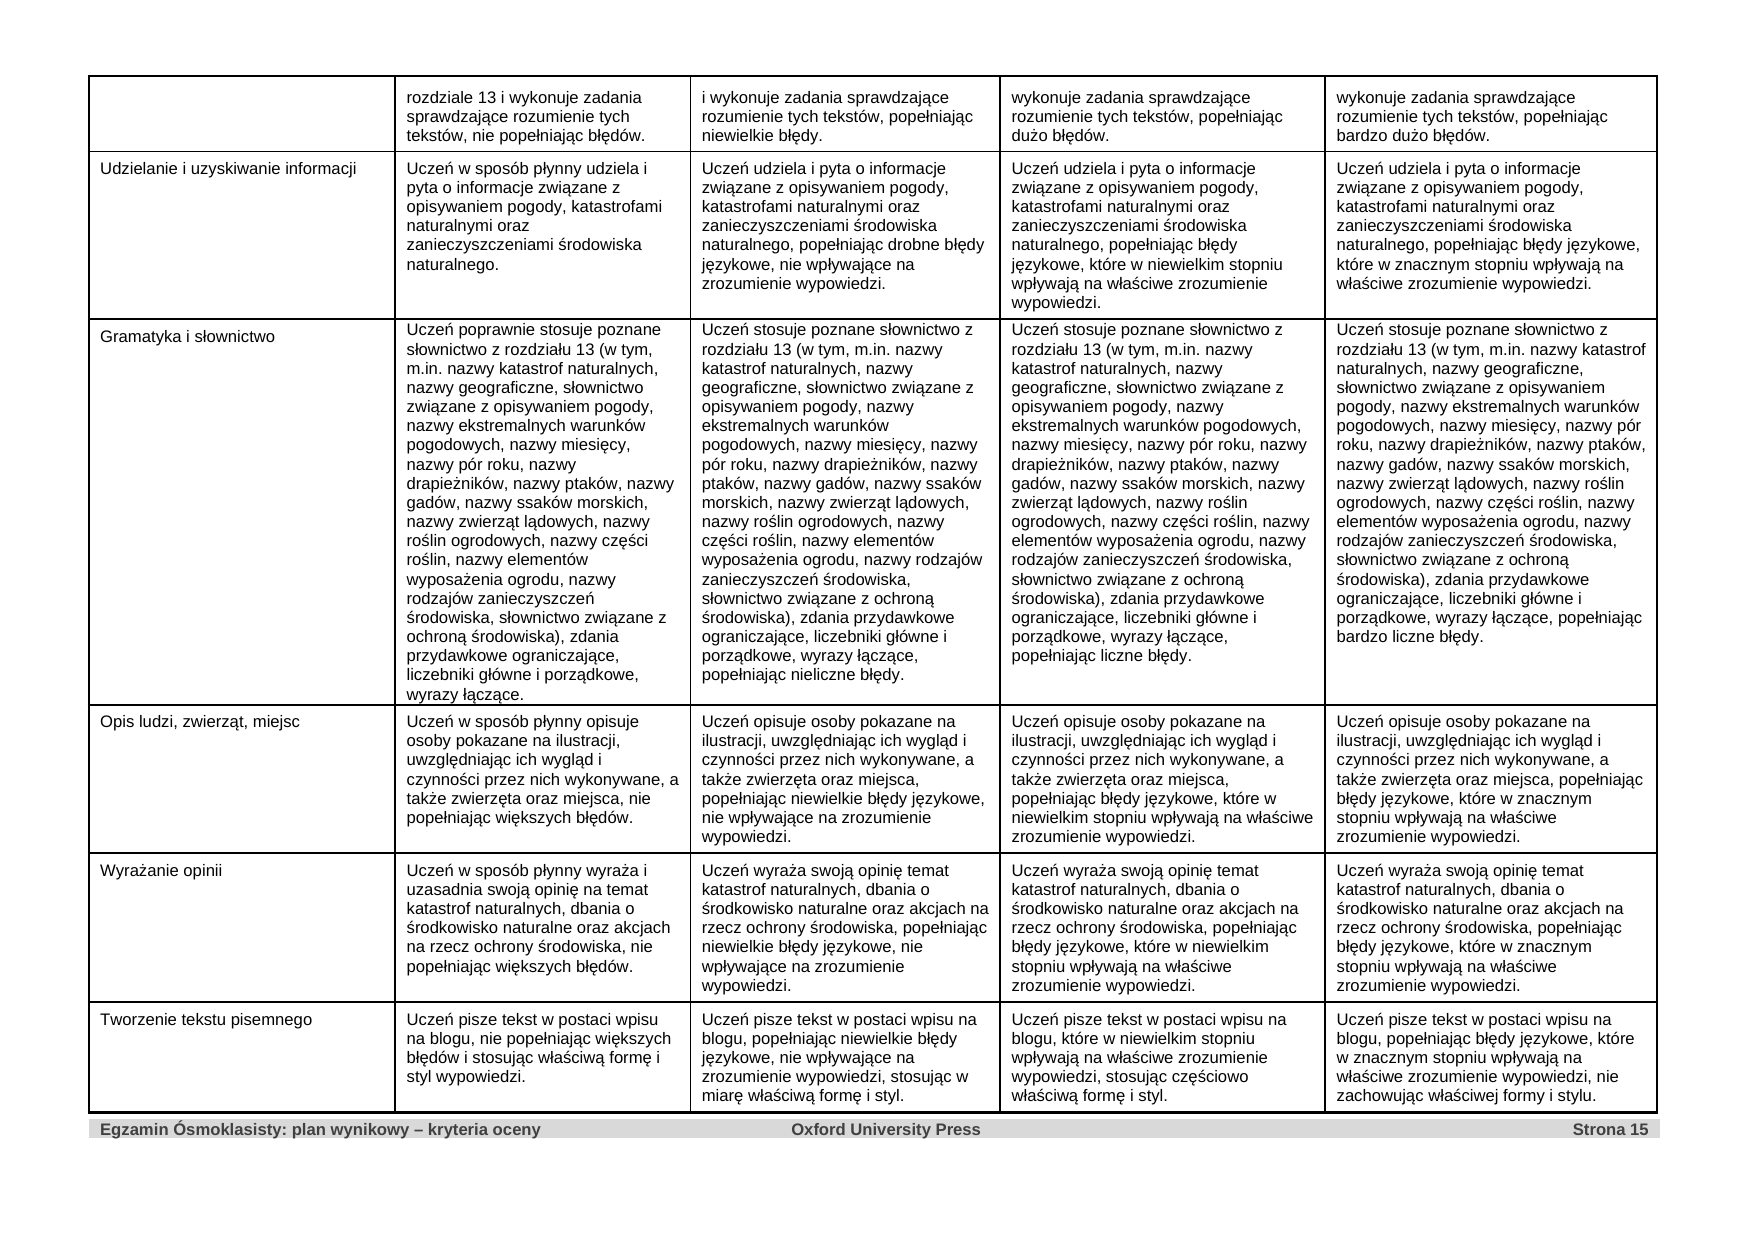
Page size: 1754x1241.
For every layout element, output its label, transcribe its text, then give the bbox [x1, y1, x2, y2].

table_cell Uczeń wyraża swoją opinię temat katastrof naturalnych, dbania o środkowisko naturalne oraz akcjach na rzecz ochrony środowiska, popełniając niewielkie błędy językowe, nie wpływające na zrozumienie wypowiedzi. [691, 854, 999, 1001]
table_cell Udzielanie i uzyskiwanie informacji [90, 152, 394, 318]
table_cell wykonuje zadania sprawdzające rozumienie tych tekstów, popełniając bardzo dużo błędów. [1326, 77, 1656, 151]
table_cell Uczeń pisze tekst w postaci wpisu na blogu, które w niewielkim stopniu wpływają na właściwe zrozumienie wypowiedzi, stosując częściowo właściwą formę i styl. [1001, 1003, 1324, 1111]
table_cell Uczeń pisze tekst w postaci wpisu na blogu, popełniając błędy językowe, które w znacznym stopniu wpływają na właściwe zrozumienie wypowiedzi, nie zachowując właściwej formy i stylu. [1326, 1003, 1656, 1111]
table_cell Gramatyka i słownictwo [90, 320, 394, 703]
table_cell Uczeń stosuje poznane słownictwo z rozdziału 13 (w tym, m.in. nazwy katastrof naturalnych, nazwy geograficzne, słownictwo związane z opisywaniem pogody, nazwy ekstremalnych warunków pogodowych, nazwy miesięcy, nazwy pór roku, nazwy drapieżników, nazwy ptaków, nazwy gadów, nazwy ssaków morskich, nazwy zwierząt lądowych, nazwy roślin ogrodowych, nazwy części roślin, nazwy elementów wyposażenia ogrodu, nazwy rodzajów zanieczyszczeń środowiska, słownictwo związane z ochroną środowiska), zdania przydawkowe ograniczające, liczebniki główne i porządkowe, wyrazy łączące, popełniając bardzo liczne błędy. [1326, 320, 1656, 703]
table_cell i wykonuje zadania sprawdzające rozumienie tych tekstów, popełniając niewielkie błędy. [691, 77, 999, 151]
table_cell Tworzenie tekstu pisemnego [90, 1003, 394, 1111]
table_cell Uczeń opisuje osoby pokazane na ilustracji, uwzględniając ich wygląd i czynności przez nich wykonywane, a także zwierzęta oraz miejsca, popełniając błędy językowe, które w znacznym stopniu wpływają na właściwe zrozumienie wypowiedzi. [1326, 706, 1656, 852]
table_cell Uczeń udziela i pyta o informacje związane z opisywaniem pogody, katastrofami naturalnymi oraz zanieczyszczeniami środowiska naturalnego, popełniając błędy językowe, które w znacznym stopniu wpływają na właściwe zrozumienie wypowiedzi. [1326, 152, 1656, 318]
table_cell Uczeń pisze tekst w postaci wpisu na blogu, nie popełniając większych błędów i stosując właściwą formę i styl wypowiedzi. [396, 1003, 690, 1111]
table_cell Uczeń w sposób płynny opisuje osoby pokazane na ilustracji, uwzględniając ich wygląd i czynności przez nich wykonywane, a także zwierzęta oraz miejsca, nie popełniając większych błędów. [396, 706, 690, 852]
table_cell Uczeń udziela i pyta o informacje związane z opisywaniem pogody, katastrofami naturalnymi oraz zanieczyszczeniami środowiska naturalnego, popełniając drobne błędy językowe, nie wpływające na zrozumienie wypowiedzi. [691, 152, 999, 318]
table_cell wykonuje zadania sprawdzające rozumienie tych tekstów, popełniając dużo błędów. [1001, 77, 1324, 151]
table_cell Uczeń opisuje osoby pokazane na ilustracji, uwzględniając ich wygląd i czynności przez nich wykonywane, a także zwierzęta oraz miejsca, popełniając niewielkie błędy językowe, nie wpływające na zrozumienie wypowiedzi. [691, 706, 999, 852]
table_cell Uczeń udziela i pyta o informacje związane z opisywaniem pogody, katastrofami naturalnymi oraz zanieczyszczeniami środowiska naturalnego, popełniając błędy językowe, które w niewielkim stopniu wpływają na właściwe zrozumienie wypowiedzi. [1001, 152, 1324, 318]
table_cell Uczeń wyraża swoją opinię temat katastrof naturalnych, dbania o środkowisko naturalne oraz akcjach na rzecz ochrony środowiska, popełniając błędy językowe, które w niewielkim stopniu wpływają na właściwe zrozumienie wypowiedzi. [1001, 854, 1324, 1001]
table_cell Wyrażanie opinii [90, 854, 394, 1001]
table_cell Opis ludzi, zwierząt, miejsc [90, 706, 394, 852]
table_cell Uczeń stosuje poznane słownictwo z rozdziału 13 (w tym, m.in. nazwy katastrof naturalnych, nazwy geograficzne, słownictwo związane z opisywaniem pogody, nazwy ekstremalnych warunków pogodowych, nazwy miesięcy, nazwy pór roku, nazwy drapieżników, nazwy ptaków, nazwy gadów, nazwy ssaków morskich, nazwy zwierząt lądowych, nazwy roślin ogrodowych, nazwy części roślin, nazwy elementów wyposażenia ogrodu, nazwy rodzajów zanieczyszczeń środowiska, słownictwo związane z ochroną środowiska), zdania przydawkowe ograniczające, liczebniki główne i porządkowe, wyrazy łączące, popełniając liczne błędy. [1001, 320, 1324, 703]
table_cell rozdziale 13 i wykonuje zadania sprawdzające rozumienie tych tekstów, nie popełniając błędów. [396, 77, 690, 151]
table_cell Uczeń opisuje osoby pokazane na ilustracji, uwzględniając ich wygląd i czynności przez nich wykonywane, a także zwierzęta oraz miejsca, popełniając błędy językowe, które w niewielkim stopniu wpływają na właściwe zrozumienie wypowiedzi. [1001, 706, 1324, 852]
table_cell Uczeń w sposób płynny wyraża i uzasadnia swoją opinię na temat katastrof naturalnych, dbania o środkowisko naturalne oraz akcjach na rzecz ochrony środowiska, nie popełniając większych błędów. [396, 854, 690, 1001]
table_cell Uczeń w sposób płynny udziela i pyta o informacje związane z opisywaniem pogody, katastrofami naturalnymi oraz zanieczyszczeniami środowiska naturalnego. [396, 152, 690, 318]
table_cell Uczeń wyraża swoją opinię temat katastrof naturalnych, dbania o środkowisko naturalne oraz akcjach na rzecz ochrony środowiska, popełniając błędy językowe, które w znacznym stopniu wpływają na właściwe zrozumienie wypowiedzi. [1326, 854, 1656, 1001]
table_cell [90, 77, 394, 151]
table_cell Uczeń stosuje poznane słownictwo z rozdziału 13 (w tym, m.in. nazwy katastrof naturalnych, nazwy geograficzne, słownictwo związane z opisywaniem pogody, nazwy ekstremalnych warunków pogodowych, nazwy miesięcy, nazwy pór roku, nazwy drapieżników, nazwy ptaków, nazwy gadów, nazwy ssaków morskich, nazwy zwierząt lądowych, nazwy roślin ogrodowych, nazwy części roślin, nazwy elementów wyposażenia ogrodu, nazwy rodzajów zanieczyszczeń środowiska, słownictwo związane z ochroną środowiska), zdania przydawkowe ograniczające, liczebniki główne i porządkowe, wyrazy łączące, popełniając nieliczne błędy. [691, 320, 999, 703]
table_cell Uczeń poprawnie stosuje poznane słownictwo z rozdziału 13 (w tym, m.in. nazwy katastrof naturalnych, nazwy geograficzne, słownictwo związane z opisywaniem pogody, nazwy ekstremalnych warunków pogodowych, nazwy miesięcy, nazwy pór roku, nazwy drapieżników, nazwy ptaków, nazwy gadów, nazwy ssaków morskich, nazwy zwierząt lądowych, nazwy roślin ogrodowych, nazwy części roślin, nazwy elementów wyposażenia ogrodu, nazwy rodzajów zanieczyszczeń środowiska, słownictwo związane z ochroną środowiska), zdania przydawkowe ograniczające, liczebniki główne i porządkowe, wyrazy łączące. [396, 320, 690, 703]
table_cell Uczeń pisze tekst w postaci wpisu na blogu, popełniając niewielkie błędy językowe, nie wpływające na zrozumienie wypowiedzi, stosując w miarę właściwą formę i styl. [691, 1003, 999, 1111]
